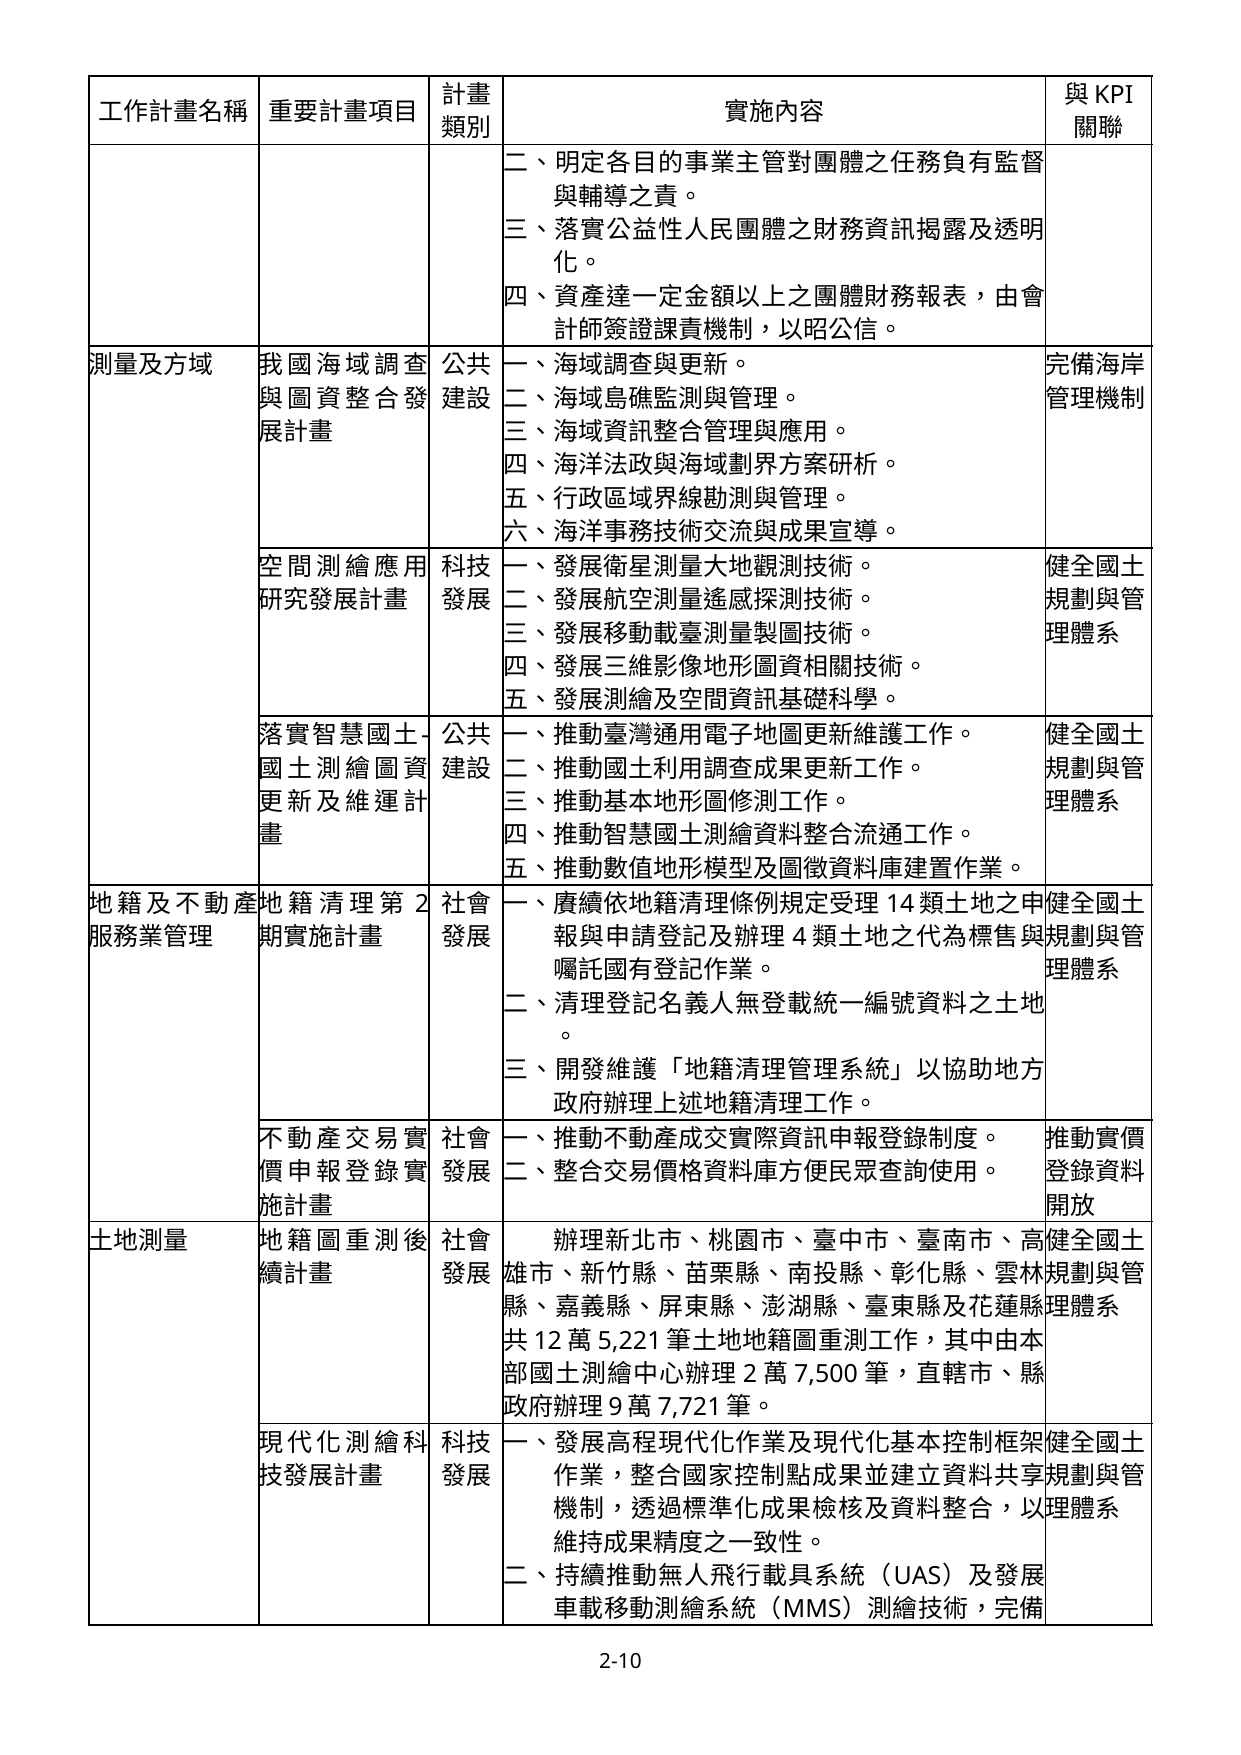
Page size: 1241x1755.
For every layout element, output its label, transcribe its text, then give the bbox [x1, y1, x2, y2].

table_cell 一、發展衛星測量大地觀測技術。 二、發展航空測量遙感探測技術。 三、發展移動載臺測量製圖技術。 四、發展三維影像地形圖資相關技術。 五、發展測繪及空間資訊基礎科學。 [504, 549, 1045, 715]
table_header 與KPI 關聯 [1046, 77, 1151, 143]
table_cell 一、發展高程現代化作業及現代化基本控制框架作業，整合國家控制點成果並建立資料共享機制，透過標準化成果檢核及資料整合，以維持成果精度之一致性。 二、持續推動無人飛行載具系統（UAS）及發展車載移動測繪系統（MMS）測繪技術，完備 [504, 1424, 1045, 1624]
table_cell 一、海域調查與更新。 二、海域島礁監測與管理。 三、海域資訊整合管理與應用。 四、海洋法政與海域劃界方案研析。 五、行政區域界線勘測與管理。 六、海洋事務技術交流與成果宣導。 [504, 347, 1045, 547]
table_cell 測量及方域 [90, 347, 258, 884]
table_cell 土地測量 [90, 1222, 258, 1624]
table_cell 社會發展 [430, 1222, 502, 1422]
table_header 工作計畫名稱 [90, 77, 258, 143]
table_header 重要計畫項目 [260, 77, 428, 143]
table_cell 健全國土規劃與管理體系 [1046, 549, 1151, 715]
table_cell 科技發展 [430, 1424, 502, 1624]
table_header 實施內容 [504, 77, 1045, 143]
table_cell [1046, 145, 1151, 345]
table_cell 我國海域調查與圖資整合發展計畫 [260, 347, 428, 547]
table_cell 完備海岸管理機制 [1046, 347, 1151, 547]
table_cell 社會發展 [430, 1121, 502, 1221]
table_cell 空間測繪應用研究發展計畫 [260, 549, 428, 715]
table_cell [260, 145, 428, 345]
table_cell 辦理新北市、桃園市、臺中市、臺南市、高雄市、新竹縣、苗栗縣、南投縣、彰化縣、雲林縣、嘉義縣、屏東縣、澎湖縣、臺東縣及花蓮縣共12萬5,221筆土地地籍圖重測工作，其中由本部國土測繪中心辦理2萬7,500筆，直轄市、縣政府辦理9萬7,721筆。 [504, 1222, 1045, 1422]
table_cell 地籍清理第2期實施計畫 [260, 886, 428, 1119]
table_cell 公共建設 [430, 347, 502, 547]
table_cell 二、明定各目的事業主管對團體之任務負有監督與輔導之責。 三、落實公益性人民團體之財務資訊揭露及透明化。 四、資產達一定金額以上之團體財務報表，由會計師簽證課責機制，以昭公信。 [504, 145, 1045, 345]
table_cell 地籍及不動產服務業管理 [90, 886, 258, 1221]
table_cell 落實智慧國土-國土測繪圖資更新及維運計畫 [260, 717, 428, 884]
table_cell [430, 145, 502, 345]
table_cell 健全國土規劃與管理體系 [1046, 1222, 1151, 1422]
table_cell 健全國土規劃與管理體系 [1046, 717, 1151, 884]
table_cell 地籍圖重測後續計畫 [260, 1222, 428, 1422]
table_cell 科技發展 [430, 549, 502, 715]
table_cell 健全國土規劃與管理體系 [1046, 1424, 1151, 1624]
table_cell 社會發展 [430, 886, 502, 1119]
table_cell [90, 145, 258, 345]
table_cell 一、賡續依地籍清理條例規定受理14類土地之申報與申請登記及辦理4類土地之代為標售與囑託國有登記作業。 二、清理登記名義人無登載統一編號資料之土地。 三、開發維護「地籍清理管理系統」以協助地方政府辦理上述地籍清理工作。 [504, 886, 1045, 1119]
table_cell 現代化測繪科技發展計畫 [260, 1424, 428, 1624]
table_cell 不動產交易實價申報登錄實施計畫 [260, 1121, 428, 1221]
table_cell 健全國土規劃與管理體系 [1046, 886, 1151, 1119]
table_cell 公共建設 [430, 717, 502, 884]
table_cell 一、推動不動產成交實際資訊申報登錄制度。 二、整合交易價格資料庫方便民眾查詢使用。 [504, 1121, 1045, 1221]
table_cell 一、推動臺灣通用電子地圖更新維護工作。 二、推動國土利用調查成果更新工作。 三、推動基本地形圖修測工作。 四、推動智慧國土測繪資料整合流通工作。 五、推動數值地形模型及圖徵資料庫建置作業。 [504, 717, 1045, 884]
table_header 計畫類別 [430, 77, 502, 143]
table_cell 推動實價登錄資料開放 [1046, 1121, 1151, 1221]
